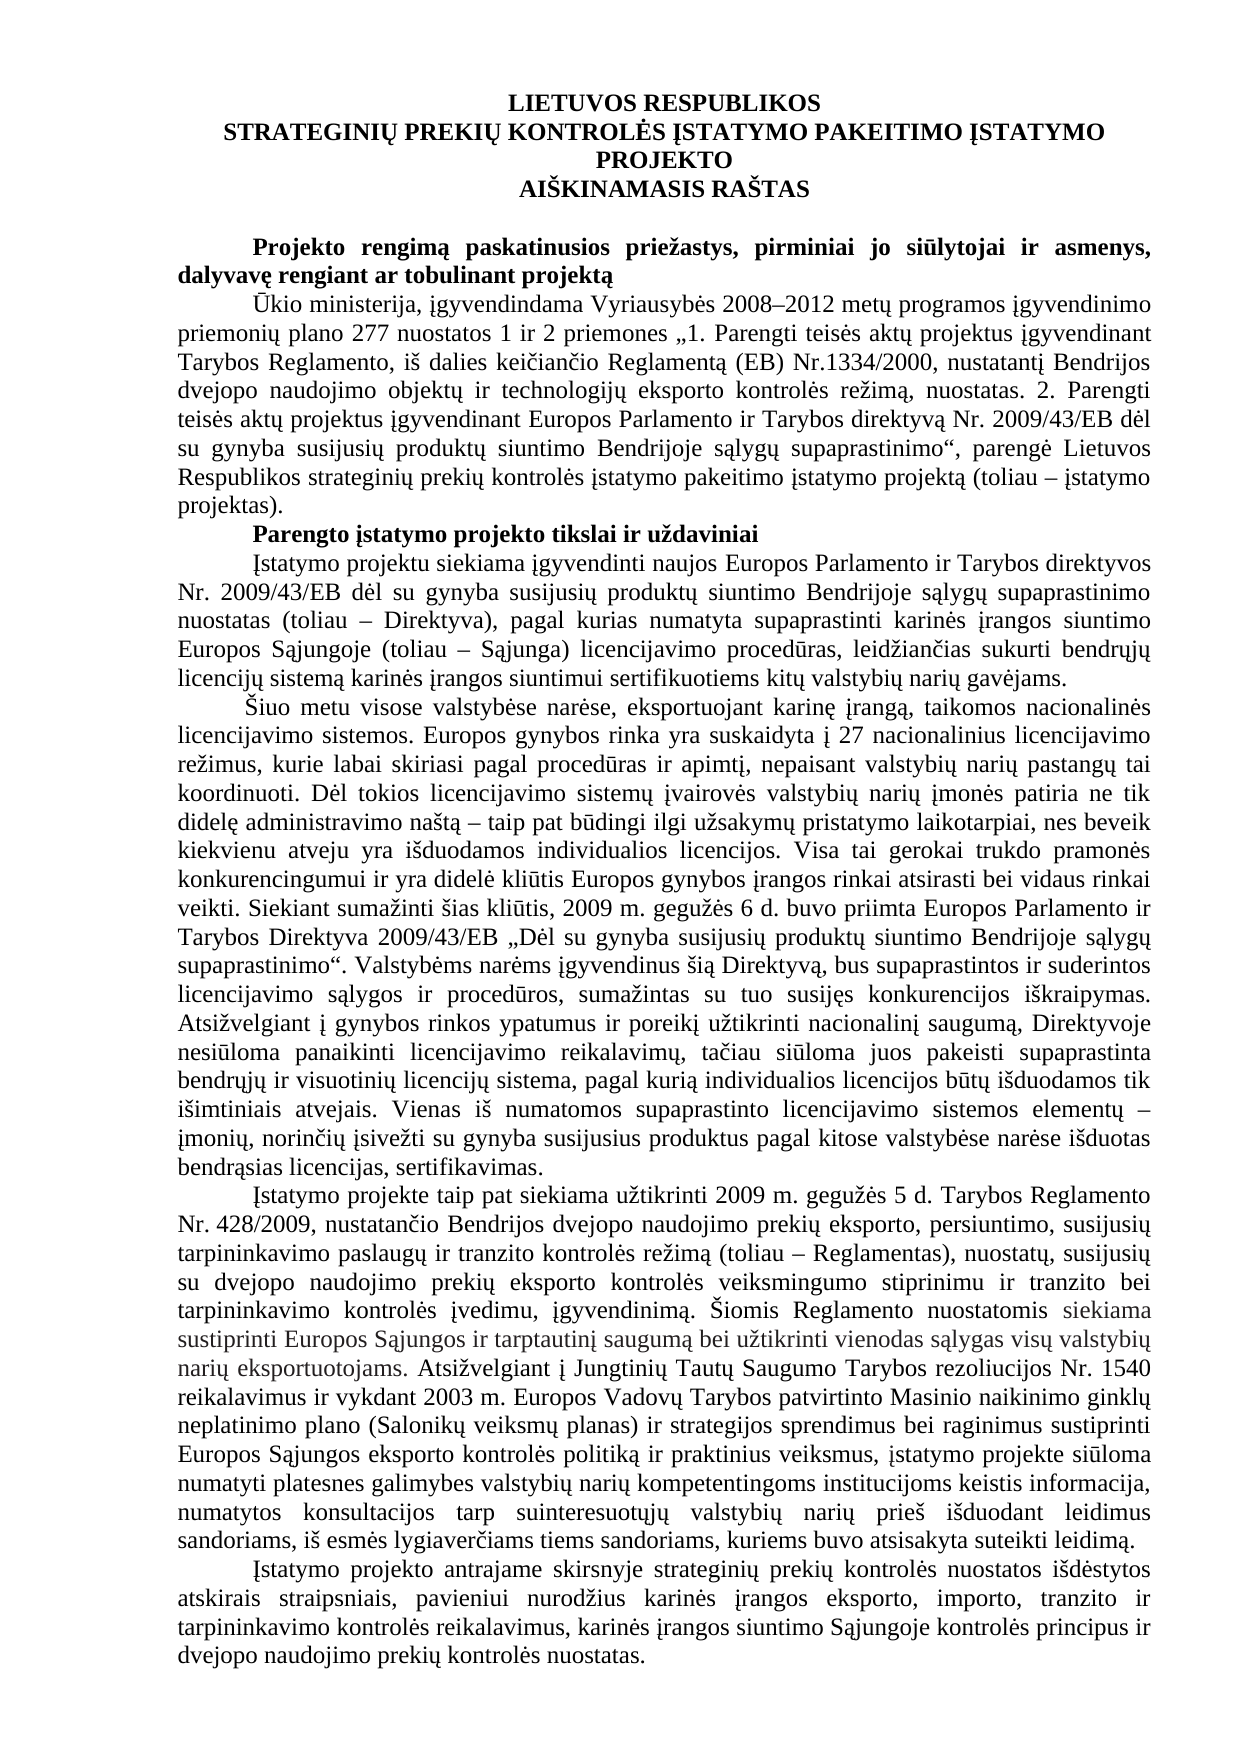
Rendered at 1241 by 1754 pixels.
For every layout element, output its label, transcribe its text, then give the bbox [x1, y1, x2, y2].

text Ūkio ministerija, įgyvendindama Vyriausybės 2008–2012 metų programos įgyvendinimo priemonių plano 277 nuostatos 1 ir 2 priemones „1. Parengti teisės aktų projektus įgyvendinant Tarybos Reglamento, iš dalies keičiančio Reglamentą (EB) Nr.1334/2000, nustatantį Bendrijos dvejopo naudojimo objektų ir technologijų eksporto kontrolės režimą, nuostatas. 2. Parengti teisės aktų projektus įgyvendinant Europos Parlamento ir Tarybos direktyvą Nr. 2009/43/EB dėl su gynyba susijusių produktų siuntimo Bendrijoje sąlygų supaprastinimo“, parengė Lietuvos Respublikos strateginių prekių kontrolės įstatymo pakeitimo įstatymo projektą (toliau – įstatymo projektas). [177, 289, 1152, 519]
text Įstatymo projektu siekiama įgyvendinti naujos Europos Parlamento ir Tarybos direktyvos Nr. 2009/43/EB dėl su gynyba susijusių produktų siuntimo Bendrijoje sąlygų supaprastinimo nuostatas (toliau – Direktyva), pagal kurias numatyta supaprastinti karinės įrangos siuntimo Europos Sąjungoje (toliau – Sąjunga) licencijavimo procedūras, leidžiančias sukurti bendrųjų licencijų sistemą karinės įrangos siuntimui sertifikuotiems kitų valstybių narių gavėjams. [177, 548, 1152, 692]
text AIŠKINAMASIS RAŠTAS [177, 174, 1152, 203]
text Šiuo metu visose valstybėse narėse, eksportuojant karinę įrangą, taikomos nacionalinės licencijavimo sistemos. Europos gynybos rinka yra suskaidyta į 27 nacionalinius licencijavimo režimus, kurie labai skiriasi pagal procedūras ir apimtį, nepaisant valstybių narių pastangų tai koordinuoti. Dėl tokios licencijavimo sistemų įvairovės valstybių narių įmonės patiria ne tik didelę administravimo naštą – taip pat būdingi ilgi užsakymų pristatymo laikotarpiai, nes beveik kiekvienu atveju yra išduodamos individualios licencijos. Visa tai gerokai trukdo pramonės konkurencingumui ir yra didelė kliūtis Europos gynybos įrangos rinkai atsirasti bei vidaus rinkai veikti. Siekiant sumažinti šias kliūtis, 2009 m. gegužės 6 d. buvo priimta Europos Parlamento ir Tarybos Direktyva 2009/43/EB „Dėl su gynyba susijusių produktų siuntimo Bendrijoje sąlygų supaprastinimo“. Valstybėms narėms įgyvendinus šią Direktyvą, bus supaprastintos ir suderintos licencijavimo sąlygos ir procedūros, sumažintas su tuo susijęs konkurencijos iškraipymas. Atsižvelgiant į gynybos rinkos ypatumus ir poreikį užtikrinti nacionalinį saugumą, Direktyvoje nesiūloma panaikinti licencijavimo reikalavimų, tačiau siūloma juos pakeisti supaprastinta bendrųjų ir visuotinių licencijų sistema, pagal kurią individualios licencijos būtų išduodamos tik išimtiniais atvejais. Vienas iš numatomos supaprastinto licencijavimo sistemos elementų – įmonių, norinčių įsivežti su gynyba susijusius produktus pagal kitose valstybėse narėse išduotas bendrąsias licencijas, sertifikavimas. [177, 692, 1152, 1180]
text Parengto įstatymo projekto tikslai ir uždaviniai [177, 519, 1152, 548]
text LIETUVOS RESPUBLIKOS [177, 88, 1152, 117]
text Įstatymo projekte taip pat siekiama užtikrinti 2009 m. gegužės 5 d. Tarybos Reglamento Nr. 428/2009, nustatančio Bendrijos dvejopo naudojimo prekių eksporto, persiuntimo, susijusių tarpininkavimo paslaugų ir tranzito kontrolės režimą (toliau – Reglamentas), nuostatų, susijusių su dvejopo naudojimo prekių eksporto kontrolės veiksmingumo stiprinimu ir tranzito bei tarpininkavimo kontrolės įvedimu, įgyvendinimą. Šiomis Reglamento nuostatomis siekiama sustiprinti Europos Sąjungos ir tarptautinį saugumą bei užtikrinti vienodas sąlygas visų valstybių narių eksportuotojams. Atsižvelgiant į Jungtinių Tautų Saugumo Tarybos rezoliucijos Nr. 1540 reikalavimus ir vykdant 2003 m. Europos Vadovų Tarybos patvirtinto Masinio naikinimo ginklų neplatinimo plano (Salonikų veiksmų planas) ir strategijos sprendimus bei raginimus sustiprinti Europos Sąjungos eksporto kontrolės politiką ir praktinius veiksmus, įstatymo projekte siūloma numatyti platesnes galimybes valstybių narių kompetentingoms institucijoms keistis informacija, numatytos konsultacijos tarp suinteresuotųjų valstybių narių prieš išduodant leidimus sandoriams, iš esmės lygiaverčiams tiems sandoriams, kuriems buvo atsisakyta suteikti leidimą. [177, 1180, 1152, 1554]
text Projekto rengimą paskatinusios priežastys, pirminiai jo siūlytojai ir asmenys, dalyvavę rengiant ar tobulinant projektą [177, 232, 1152, 289]
text STRATEGINIŲ PREKIŲ KONTROLĖS ĮSTATYMO PAKEITIMO ĮSTATYMO PROJEKTO [177, 117, 1152, 174]
list Įstatymo projekto antrajame skirsnyje strateginių prekių kontrolės nuostatos išdėstytos atskirais straipsniais, pavieniui nurodžius karinės įrangos eksporto, importo, tranzito ir tarpininkavimo kontrolės reikalavimus, karinės įrangos siuntimo Sąjungoje kontrolės principus ir dvejopo naudojimo prekių kontrolės nuostatas. [177, 1554, 1152, 1669]
